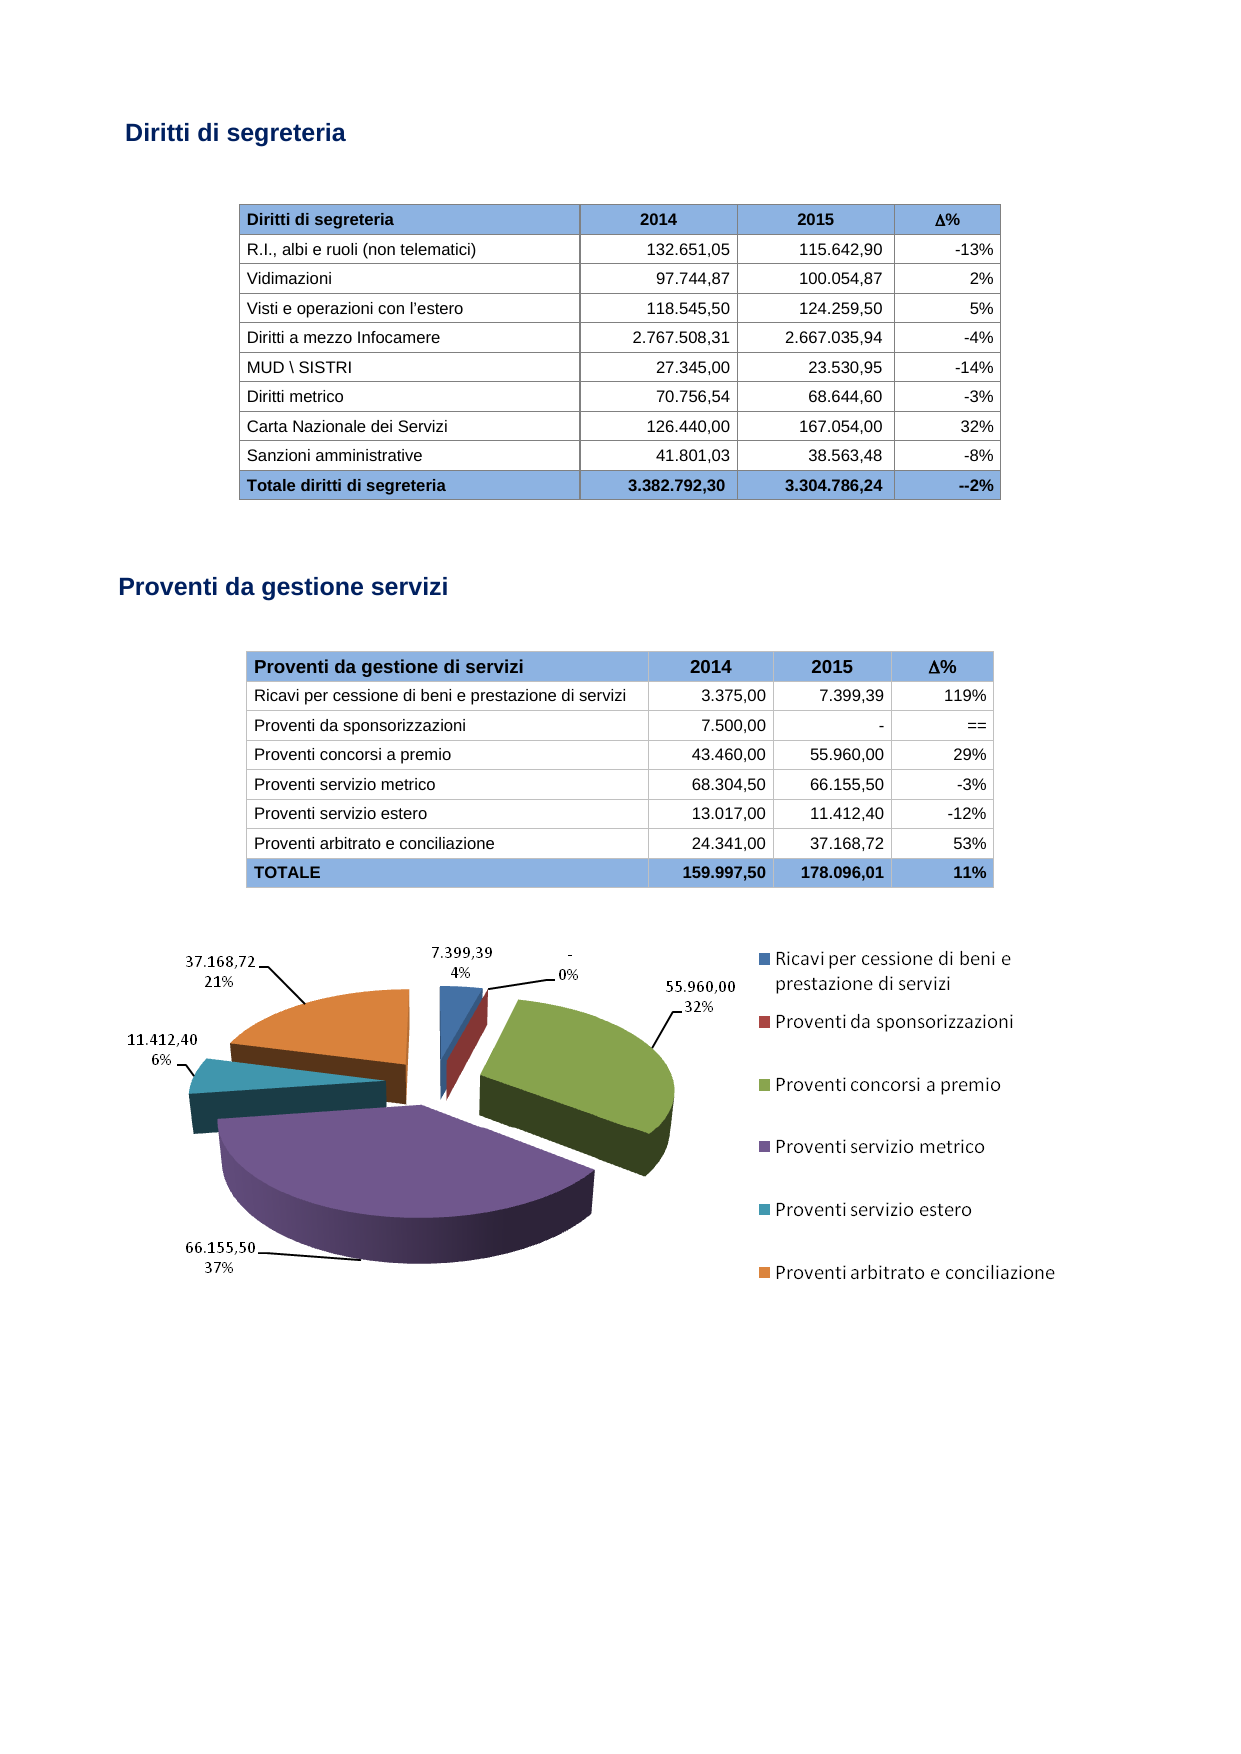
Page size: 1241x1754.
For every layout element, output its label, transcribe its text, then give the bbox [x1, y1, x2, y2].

table_header Diritti di segreteria [240, 205, 579, 234]
table_cell Proventi concorsi a premio [247, 741, 648, 769]
table_cell 2.767.508,31 [581, 323, 737, 352]
table_cell 68.644,60 [738, 382, 894, 411]
table_cell 124.259,50 [738, 294, 894, 322]
table_cell 126.440,00 [581, 412, 737, 440]
table_cell 3.382.792,30 [581, 471, 737, 499]
table_cell Diritti metrico [240, 382, 579, 411]
table_cell -3% [892, 770, 993, 798]
table_cell Diritti a mezzo Infocamere [240, 323, 579, 352]
picture [119, 925, 1076, 1330]
table_cell 55.960,00 [774, 741, 891, 769]
table_cell 167.054,00 [738, 412, 894, 440]
table_cell 29% [892, 741, 993, 769]
table_cell Carta Nazionale dei Servizi [240, 412, 579, 440]
table_cell 3.304.786,24 [738, 471, 894, 499]
table_cell 41.801,03 [581, 441, 737, 470]
table_cell -14% [895, 353, 1000, 381]
table_cell Proventi servizio metrico [247, 770, 648, 798]
table_cell Proventi arbitrato e conciliazione [247, 829, 648, 857]
table_cell 11.412,40 [774, 800, 891, 828]
table_cell Ricavi per cessione di beni e prestazione di servizi [247, 682, 648, 710]
table_cell Visti e operazioni con l’estero [240, 294, 579, 322]
table_cell 27.345,00 [581, 353, 737, 381]
table_cell TOTALE [247, 859, 648, 887]
table_cell 32% [895, 412, 1000, 440]
table_cell 100.054,87 [738, 264, 894, 293]
table_cell -12% [892, 800, 993, 828]
table_cell Totale diritti di segreteria [240, 471, 579, 499]
table_cell R.I., albi e ruoli (non telematici) [240, 235, 579, 263]
table_cell 97.744,87 [581, 264, 737, 293]
text Diritti di segreteria [118, 118, 1122, 147]
table_cell 53% [892, 829, 993, 857]
table_cell -13% [895, 235, 1000, 263]
table_cell --2% [895, 471, 1000, 499]
table_header % [892, 652, 993, 681]
table_cell Proventi da sponsorizzazioni [247, 711, 648, 739]
table_cell 178.096,01 [774, 859, 891, 887]
table_cell -8% [895, 441, 1000, 470]
table_header 2014 [649, 652, 773, 681]
text Proventi da gestione servizi [118, 572, 1122, 601]
table_cell == [892, 711, 993, 739]
table_cell Proventi servizio estero [247, 800, 648, 828]
table_cell Vidimazioni [240, 264, 579, 293]
table_cell 38.563,48 [738, 441, 894, 470]
table_cell -3% [895, 382, 1000, 411]
table_header Proventi da gestione di servizi [247, 652, 648, 681]
table_cell MUD \ SISTRI [240, 353, 579, 381]
table_cell 132.651,05 [581, 235, 737, 263]
table_cell 11% [892, 859, 993, 887]
table_cell 66.155,50 [774, 770, 891, 798]
table_cell 43.460,00 [649, 741, 773, 769]
table_cell - [774, 711, 891, 739]
table_cell 70.756,54 [581, 382, 737, 411]
table_cell 37.168,72 [774, 829, 891, 857]
table_cell 2% [895, 264, 1000, 293]
table_cell 13.017,00 [649, 800, 773, 828]
table_cell 118.545,50 [581, 294, 737, 322]
table_cell 159.997,50 [649, 859, 773, 887]
table_cell 5% [895, 294, 1000, 322]
table_cell 23.530,95 [738, 353, 894, 381]
table_cell 3.375,00 [649, 682, 773, 710]
table_cell Sanzioni amministrative [240, 441, 579, 470]
table_cell 7.399,39 [774, 682, 891, 710]
table_cell 68.304,50 [649, 770, 773, 798]
table_cell -4% [895, 323, 1000, 352]
table_header 2015 [774, 652, 891, 681]
table_cell 2.667.035,94 [738, 323, 894, 352]
table_cell 7.500,00 [649, 711, 773, 739]
table_header 2015 [738, 205, 894, 234]
table_cell 24.341,00 [649, 829, 773, 857]
table_header 2014 [581, 205, 737, 234]
table_cell 115.642,90 [738, 235, 894, 263]
table_cell 119% [892, 682, 993, 710]
table_header % [895, 205, 1000, 234]
